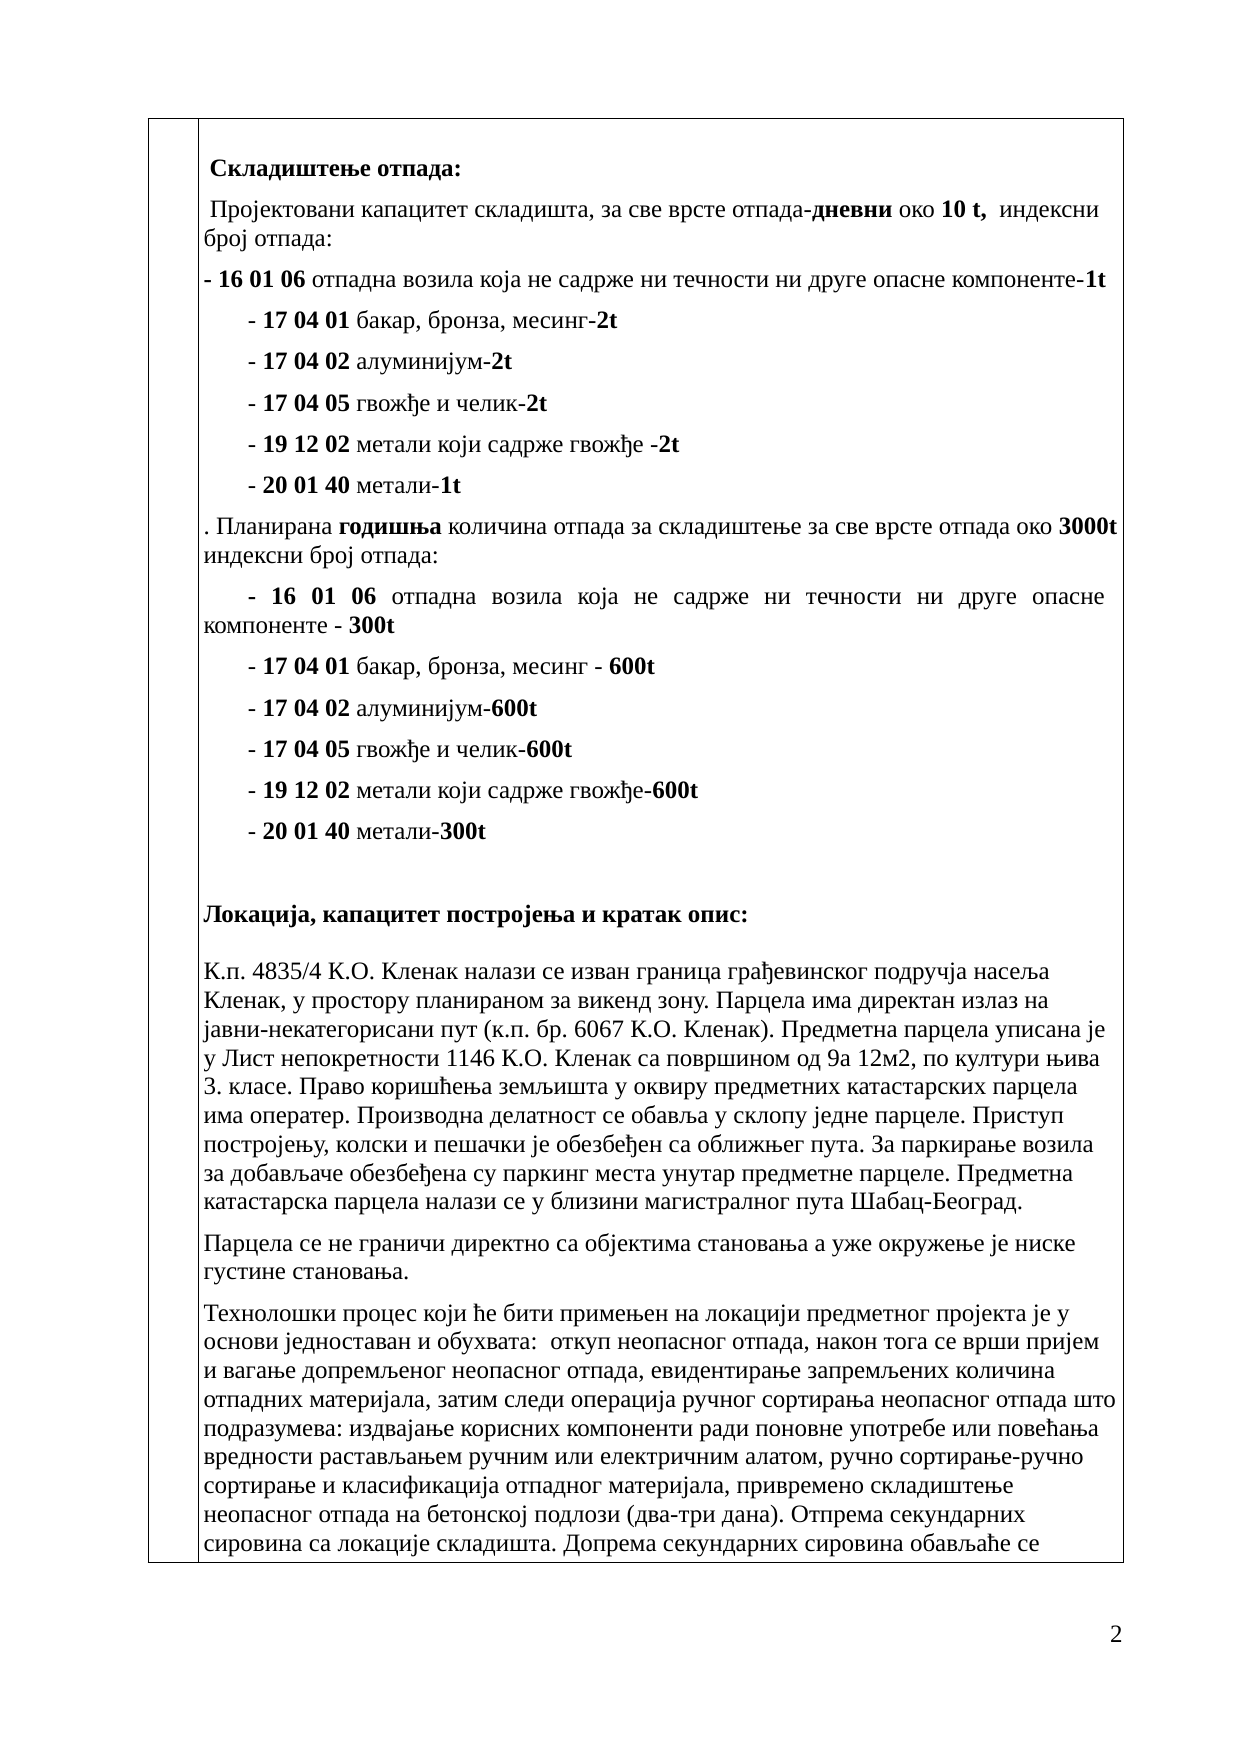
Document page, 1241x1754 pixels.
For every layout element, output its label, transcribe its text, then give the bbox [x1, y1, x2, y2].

table_cell [149, 119, 198, 1562]
table_cell Складиштење отпада: Пројектовани капацитет складишта, за све врсте отпада-дневни око 10 t, индексни број отпада: - 16 01 06 отпадна возила која не садрже ни течности ни друге опасне компоненте-1t - 17 04 01 бакар, бронза, месинг-2t - 17 04 02 алуминијум-2t - 17 04 05 гвожђе и челик-2t - 19 12 02 метали који садрже гвожђе -2t - 20 01 40 метали-1t . Планирана годишња количина отпада за складиштење за све врсте отпада око 3000t индексни број отпада: - 16 01 06 отпадна возила која не садрже ни течности ни друге опасне компоненте - 300t - 17 04 01 бакар, бронза, месинг - 600t - 17 04 02 алуминијум-600t - 17 04 05 гвожђе и челик-600t - 19 12 02 метали који садрже гвожђе-600t - 20 01 40 метали-300t Локација, капацитет постројења и кратак опис: К.п. 4835/4 К.О. Кленак налази се изван граница грађевинског подручја насеља Кленак, у простору планираном за викенд зону. Парцела има директан излаз на јавни-некатегорисани пут (к.п. бр. 6067 К.О. Кленак). Предметна парцела уписана је у Лист непокретности 1146 К.О. Кленак са површином од 9а 12м2, по култури њива 3. класе. Право коришћења земљишта у оквиру предметних катастарских парцела има оператер. Производна делатност се обавља у склопу једне парцеле. Приступ постројењу, колски и пешачки је обезбеђен са оближњег пута. За паркирање возила за добављаче обезбеђена су паркинг места унутар предметне парцеле. Предметна катастарска парцела налази се у близини магистралног пута Шабац-Београд. Парцела се не граничи директно са објектима становања а уже окружење је ниске густине становања. Технолошки процес који ће бити примењен на локацији предметног пројекта је у основи једноставан и обухвата: откуп неопасног отпада, након тога се врши пријем и вагање допремљеног неопасног отпада, евидентирање запремљених количина отпадних материјала, затим следи операција ручног сортирања неопасног отпада што подразумева: издвајање корисних компоненти ради поновне употребе или повећања вредности растављањем ручним или електричним алатом, ручно сортирање-ручно сортирање и класификација отпадног материјала, привремено складиштење неопасног отпада на бетонској подлози (два-три дана). Отпрема секундарних сировина са локације складишта. Допрема секундарних сировина обављаће се [199, 119, 1123, 1562]
